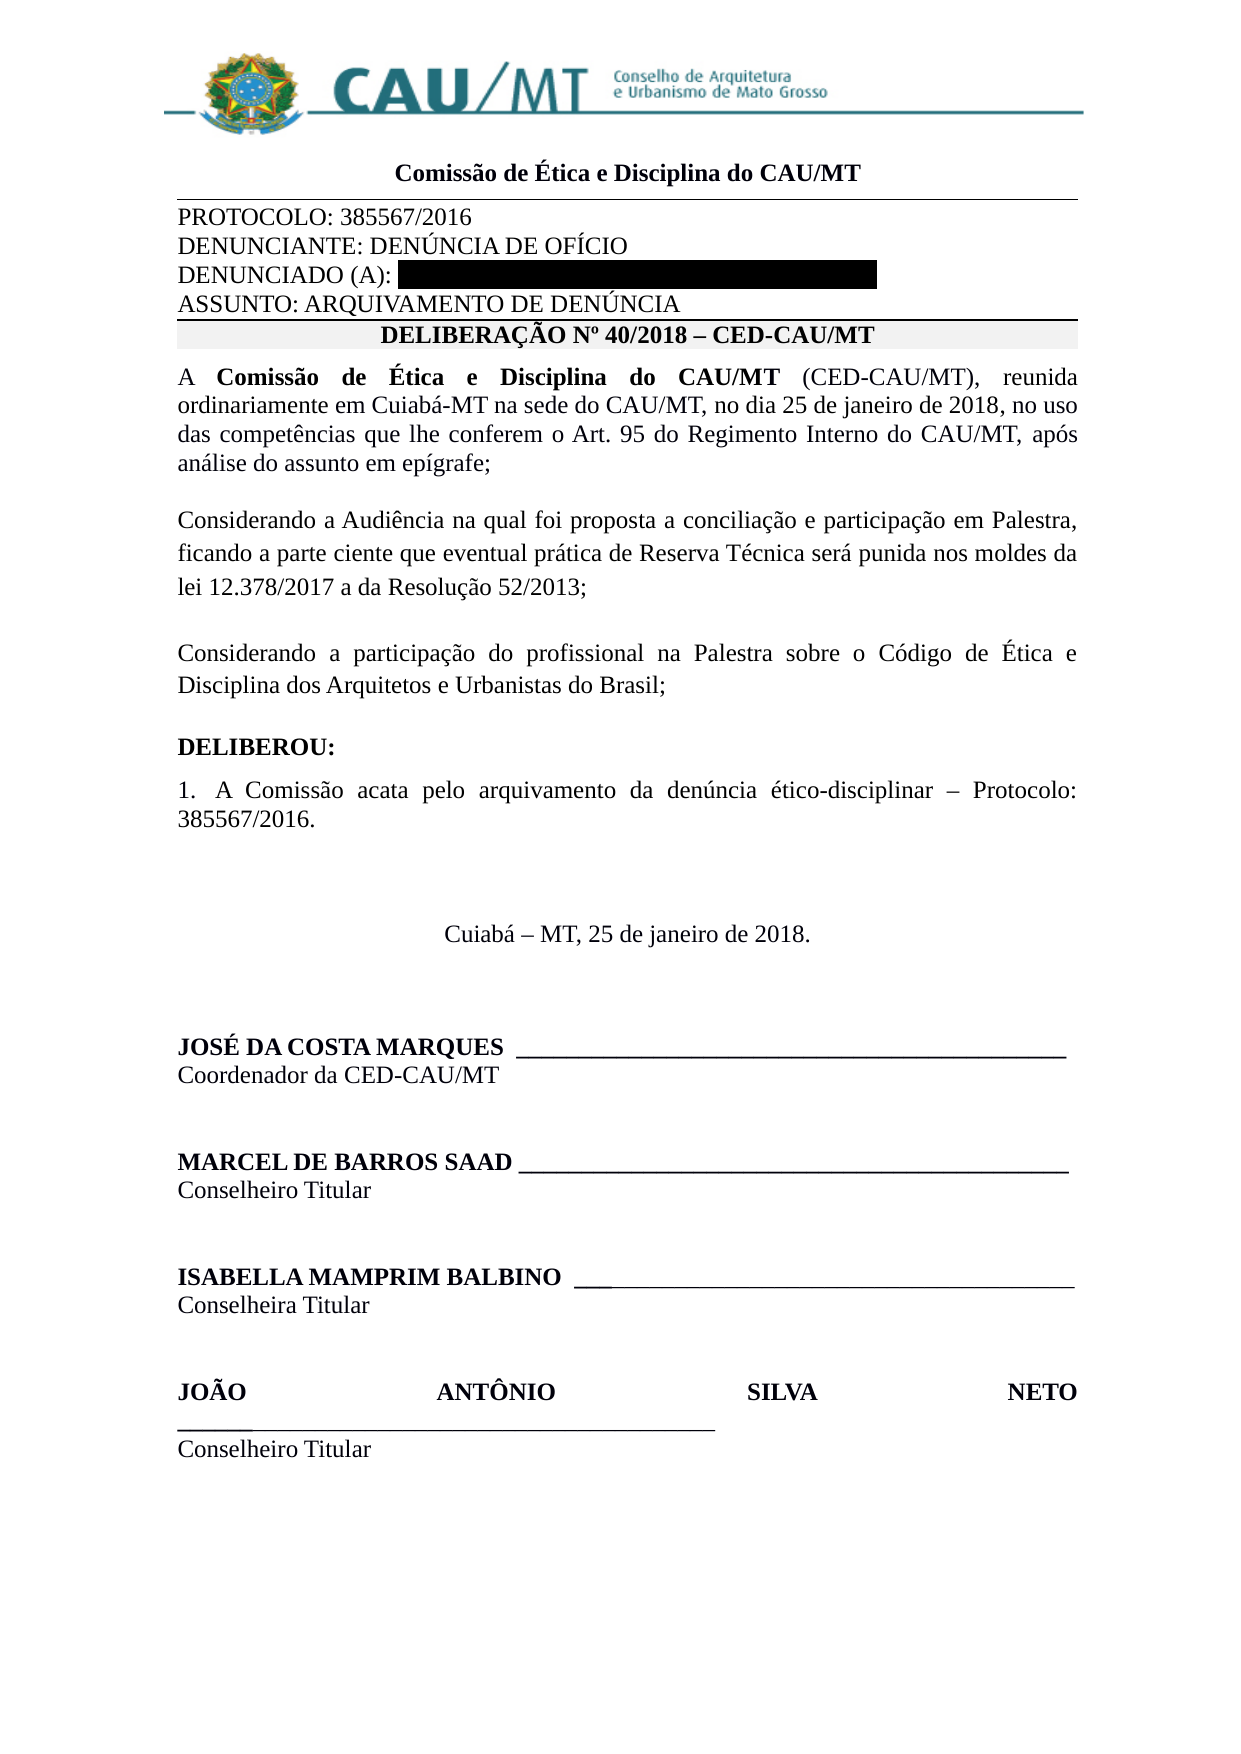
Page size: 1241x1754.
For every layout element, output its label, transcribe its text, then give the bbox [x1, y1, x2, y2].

text A Comissão de Ética e Disciplina do CAU/MT (CED-CAU/MT), reunida ordinariamente em Cuiabá-MT na sede do CAU/MT, no dia 25 de janeiro de 2018, no uso das competências que lhe conferem o Art. 95 do Regimento Interno do CAU/MT, após análise do assunto em epígrafe; [177, 362, 1078, 477]
text Considerando a Audiência na qual foi proposta a conciliação e participação em Palestra, ficando a parte ciente que eventual prática de Reserva Técnica será punida nos moldes da lei 12.378/2017 a da Resolução 52/2013; [177, 506, 1078, 600]
text Comissão de Ética e Disciplina do CAU/MT [177, 158, 1078, 187]
text Conselheiro Titular [177, 1434, 1078, 1463]
text Conselheiro Titular [177, 1176, 1078, 1204]
text Cuiabá – MT, 25 de janeiro de 2018. [177, 919, 1078, 948]
text DENUNCIANTE: DENÚNCIA DE OFÍCIO [177, 231, 1078, 260]
text DENUNCIADO (A): KARLA DI GRECCO DA COSTA MARQUES [177, 260, 1078, 286]
text DELIBERAÇÃO Nº 40/2018 – CED-CAU/MT [177, 321, 1078, 349]
text ASSUNTO: ARQUIVAMENTO DE DENÚNCIA [177, 286, 1078, 319]
text Considerando a participação do profissional na Palestra sobre o Código de Ética e Disciplina dos Arquitetos e Urbanistas do Brasil; [177, 638, 1078, 699]
text JOÃO ANTÔNIO SILVA NETO ___________________________________________ [177, 1377, 1078, 1434]
text MARCEL DE BARROS SAAD ____________________________________________ [177, 1147, 1078, 1176]
text DELIBEROU: [177, 732, 1078, 761]
list A Comissão acata pelo arquivamento da denúncia ético-disciplinar – Protocolo: 385567/2016. [177, 776, 1078, 833]
text Conselheira Titular [177, 1291, 1078, 1319]
text PROTOCOLO: 385567/2016 [177, 200, 1078, 231]
text ISABELLA MAMPRIM BALBINO ________________________________________ [177, 1262, 1078, 1291]
text JOSÉ DA COSTA MARQUES ____________________________________________ [177, 1032, 1078, 1061]
text Coordenador da CED-CAU/MT [177, 1061, 1078, 1089]
